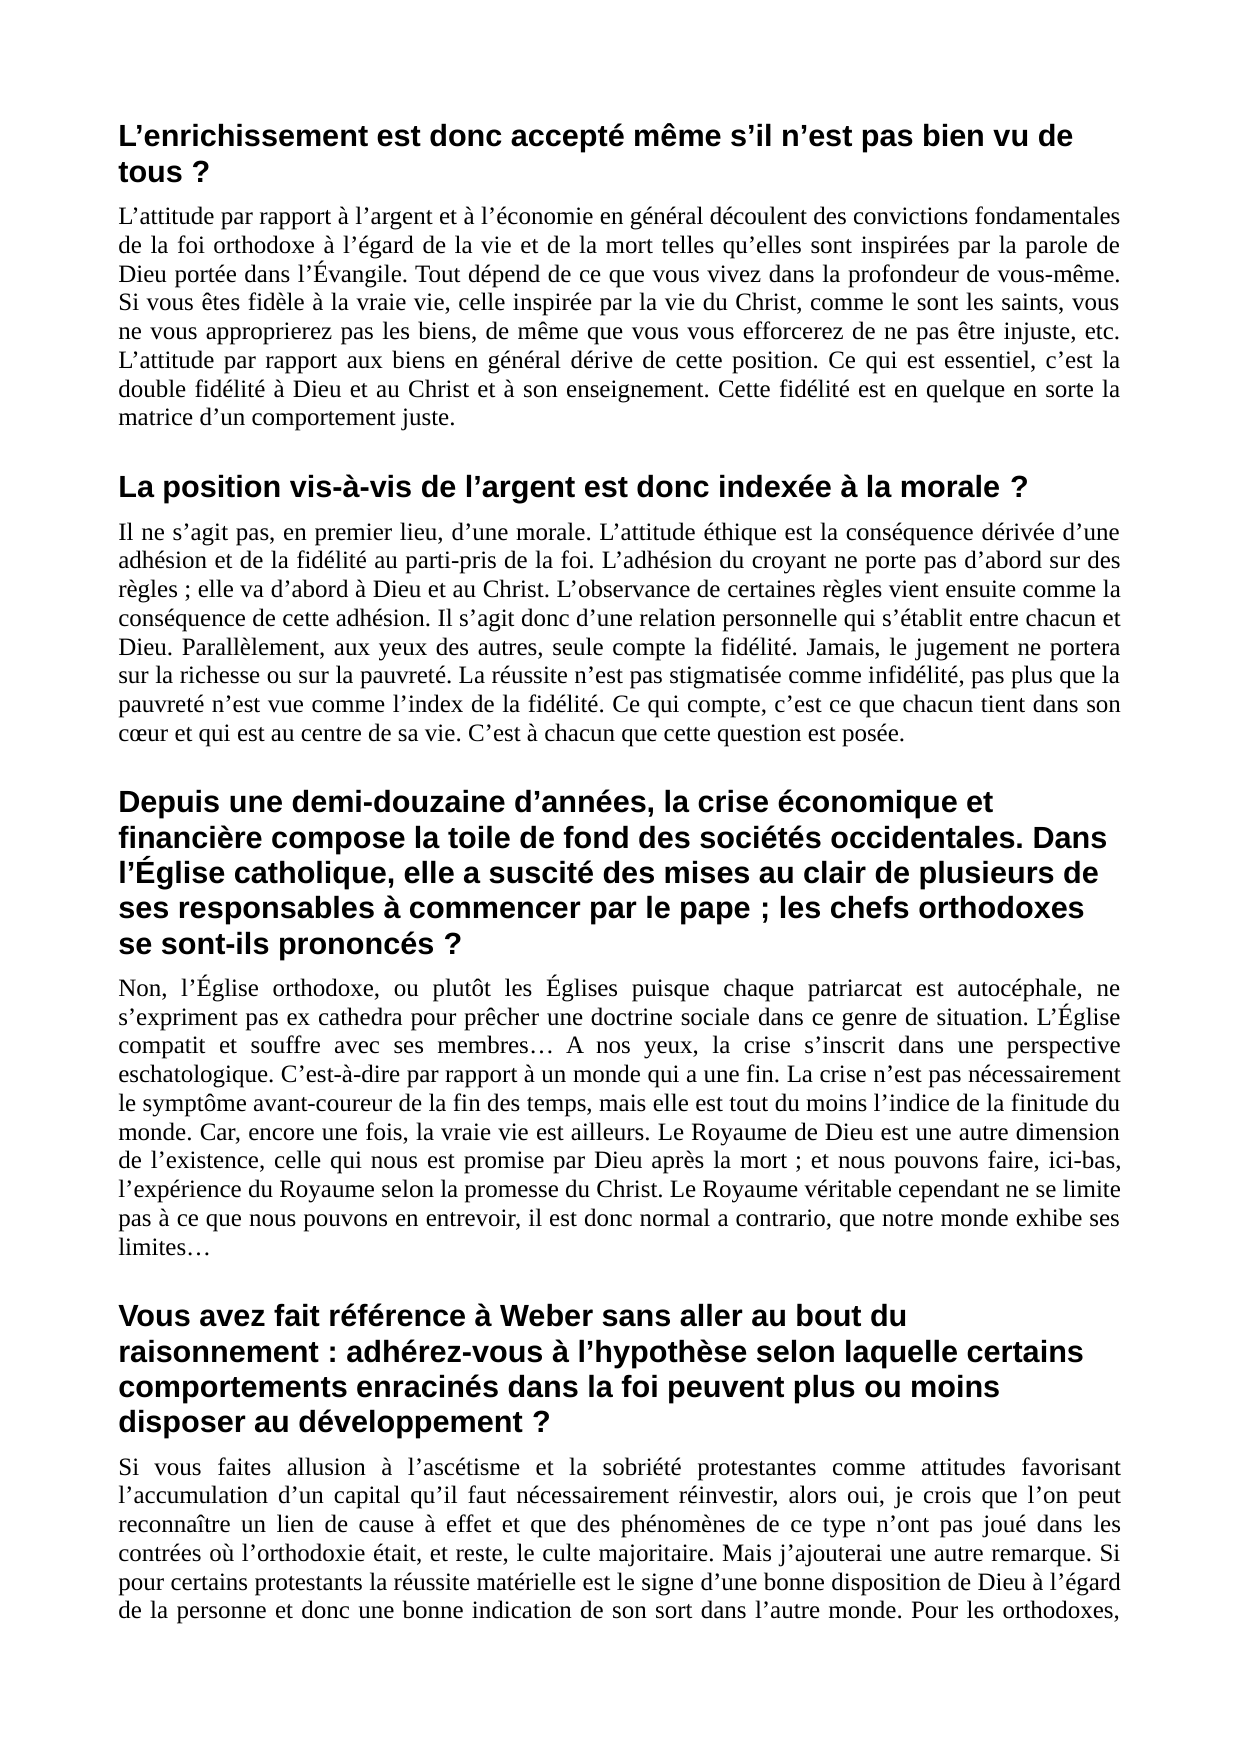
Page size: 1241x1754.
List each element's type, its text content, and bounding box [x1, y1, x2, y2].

text L’attitude par rapport à l’argent et à l’économie en général découlent des convictions fondamentales de la foi orthodoxe à l’égard de la vie et de la mort telles qu’elles sont inspirées par la parole de Dieu portée dans l’Évangile. Tout dépend de ce que vous vivez dans la profondeur de vous-même. Si vous êtes fidèle à la vraie vie, celle inspirée par la vie du Christ, comme le sont les saints, vous ne vous approprierez pas les biens, de même que vous vous efforcerez de ne pas être injuste, etc. L’attitude par rapport aux biens en général dérive de cette position. Ce qui est essentiel, c’est la double fidélité à Dieu et au Christ et à son enseignement. Cette fidélité est en quelque en sorte la matrice d’un comportement juste. [118, 201, 1122, 431]
subtitle Vous avez fait référence à Weber sans aller au bout du raisonnement : adhérez-vous à l’hypothèse selon laquelle certains comportements enracinés dans la foi peuvent plus ou moins disposer au développement ? [118, 1298, 1122, 1439]
subtitle La position vis-à-vis de l’argent est donc indexée à la morale ? [118, 469, 1122, 504]
text Il ne s’agit pas, en premier lieu, d’une morale. L’attitude éthique est la conséquence dérivée d’une adhésion et de la fidélité au parti-pris de la foi. L’adhésion du croyant ne porte pas d’abord sur des règles ; elle va d’abord à Dieu et au Christ. L’observance de certaines règles vient ensuite comme la conséquence de cette adhésion. Il s’agit donc d’une relation personnelle qui s’établit entre chacun et Dieu. Parallèlement, aux yeux des autres, seule compte la fidélité. Jamais, le jugement ne portera sur la richesse ou sur la pauvreté. La réussite n’est pas stigmatisée comme infidélité, pas plus que la pauvreté n’est vue comme l’index de la fidélité. Ce qui compte, c’est ce que chacun tient dans son cœur et qui est au centre de sa vie. C’est à chacun que cette question est posée. [118, 517, 1122, 747]
subtitle L’enrichissement est donc accepté même s’il n’est pas bien vu de tous ? [118, 118, 1122, 189]
text Non, l’Église orthodoxe, ou plutôt les Églises puisque chaque patriarcat est autocéphale, ne s’expriment pas ex cathedra pour prêcher une doctrine sociale dans ce genre de situation. L’Église compatit et souffre avec ses membres… A nos yeux, la crise s’inscrit dans une perspective eschatologique. C’est-à-dire par rapport à un monde qui a une fin. La crise n’est pas nécessairement le symptôme avant-coureur de la fin des temps, mais elle est tout du moins l’indice de la finitude du monde. Car, encore une fois, la vraie vie est ailleurs. Le Royaume de Dieu est une autre dimension de l’existence, celle qui nous est promise par Dieu après la mort ; et nous pouvons faire, ici-bas, l’expérience du Royaume selon la promesse du Christ. Le Royaume véritable cependant ne se limite pas à ce que nous pouvons en entrevoir, il est donc normal a contrario, que notre monde exhibe ses limites… [118, 973, 1122, 1261]
subtitle Depuis une demi-douzaine d’années, la crise économique et financière compose la toile de fond des sociétés occidentales. Dans l’Église catholique, elle a suscité des mises au clair de plusieurs de ses responsables à commencer par le pape ; les chefs orthodoxes se sont-ils prononcés ? [118, 784, 1122, 961]
text Si vous faites allusion à l’ascétisme et la sobriété protestantes comme attitudes favorisant l’accumulation d’un capital qu’il faut nécessairement réinvestir, alors oui, je crois que l’on peut reconnaître un lien de cause à effet et que des phénomènes de ce type n’ont pas joué dans les contrées où l’orthodoxie était, et reste, le culte majoritaire. Mais j’ajouterai une autre remarque. Si pour certains protestants la réussite matérielle est le signe d’une bonne disposition de Dieu à l’égard de la personne et donc une bonne indication de son sort dans l’autre monde. Pour les orthodoxes, [118, 1452, 1122, 1624]
